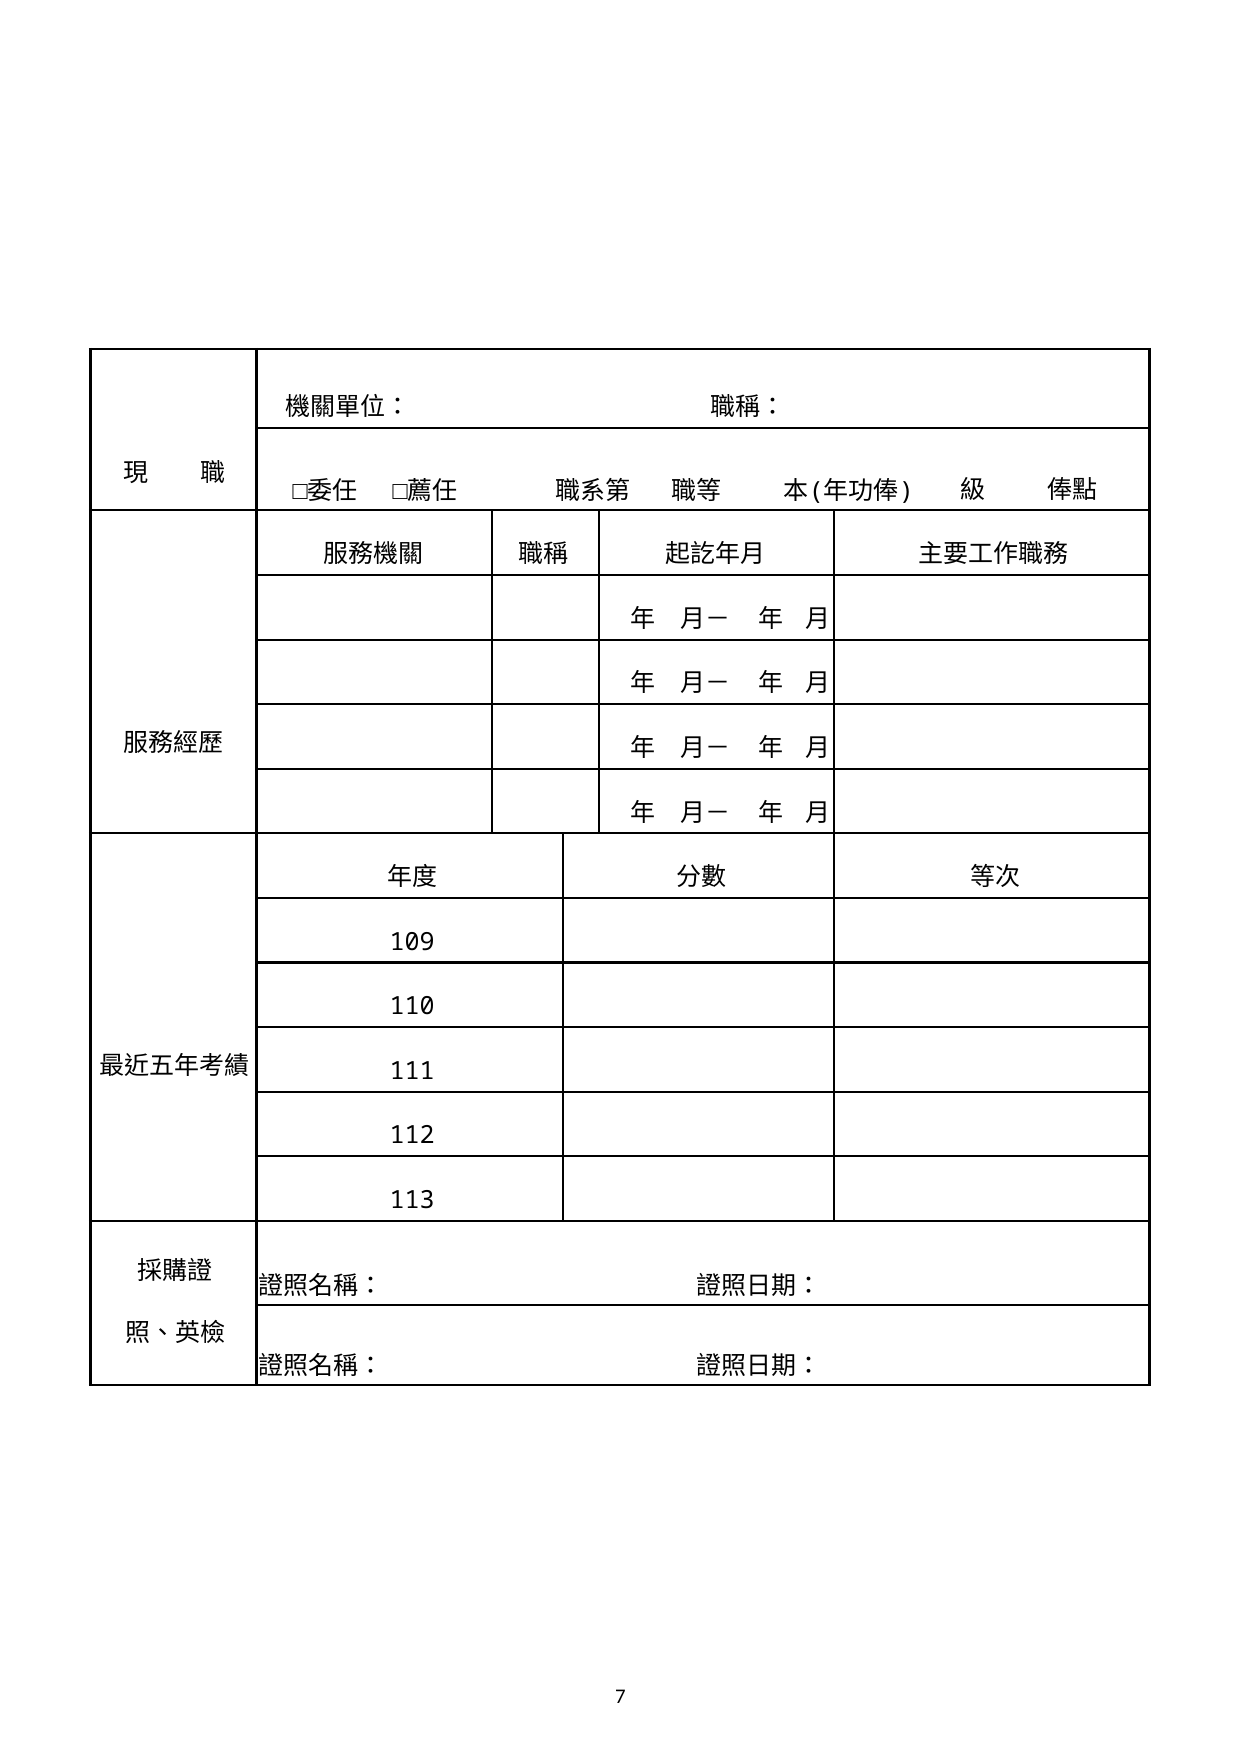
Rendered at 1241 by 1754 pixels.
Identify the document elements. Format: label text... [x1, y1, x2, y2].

table_cell 等次 [835, 834, 1148, 897]
table_cell [835, 705, 1148, 768]
table_cell 職 [173, 350, 255, 509]
table_cell 現 [92, 350, 172, 509]
table_cell 年 月－ 年 月 [600, 641, 833, 703]
table_cell [835, 1093, 1148, 1155]
table_cell □委任 □薦任 職系第 職等 本(年功俸) [258, 429, 932, 509]
table_cell 年 月－ 年 月 [600, 576, 833, 638]
table_cell [258, 641, 491, 703]
table_cell 年 月－ 年 月 [600, 770, 833, 832]
table_cell [493, 770, 598, 832]
table_cell [258, 705, 491, 768]
table_cell [564, 964, 833, 1026]
table_cell [835, 641, 1148, 703]
table_cell 職稱 [493, 511, 598, 574]
table_cell 109 [258, 899, 562, 961]
table_cell 機關單位： 職稱： [258, 350, 1148, 427]
table_cell 最近五年考績 [92, 834, 255, 1220]
table_cell [564, 1028, 833, 1091]
table_cell 110 [258, 964, 562, 1026]
table_cell 採購證 照、英檢 [92, 1222, 255, 1384]
table_cell 服務經歷 [92, 511, 255, 832]
table_cell 分數 [564, 834, 833, 897]
table_cell [493, 641, 598, 703]
table_cell 年度 [258, 834, 562, 897]
table_cell 起訖年月 [600, 511, 833, 574]
table_cell [493, 705, 598, 768]
table_cell 證照名稱： 證照日期： [258, 1306, 1148, 1384]
table_cell 俸點 [1013, 429, 1148, 509]
table_cell [835, 964, 1148, 1026]
table_cell 年 月－ 年 月 [600, 705, 833, 768]
table_cell [493, 576, 598, 638]
table_cell 113 [258, 1157, 562, 1220]
table_cell [564, 899, 833, 961]
table_cell [835, 899, 1148, 961]
table_cell [258, 770, 491, 832]
table_cell 服務機關 [258, 511, 491, 574]
table_cell 證照名稱： 證照日期： [258, 1222, 1148, 1304]
table_cell 112 [258, 1093, 562, 1155]
table_cell 主要工作職務 [835, 511, 1148, 574]
table_cell [564, 1157, 833, 1220]
table_cell [835, 770, 1148, 832]
table_cell [835, 1157, 1148, 1220]
table_cell [564, 1093, 833, 1155]
table_cell [835, 1028, 1148, 1091]
table_cell [258, 576, 491, 638]
table_cell 111 [258, 1028, 562, 1091]
table_cell [835, 576, 1148, 638]
table_cell 級 [932, 429, 1013, 509]
